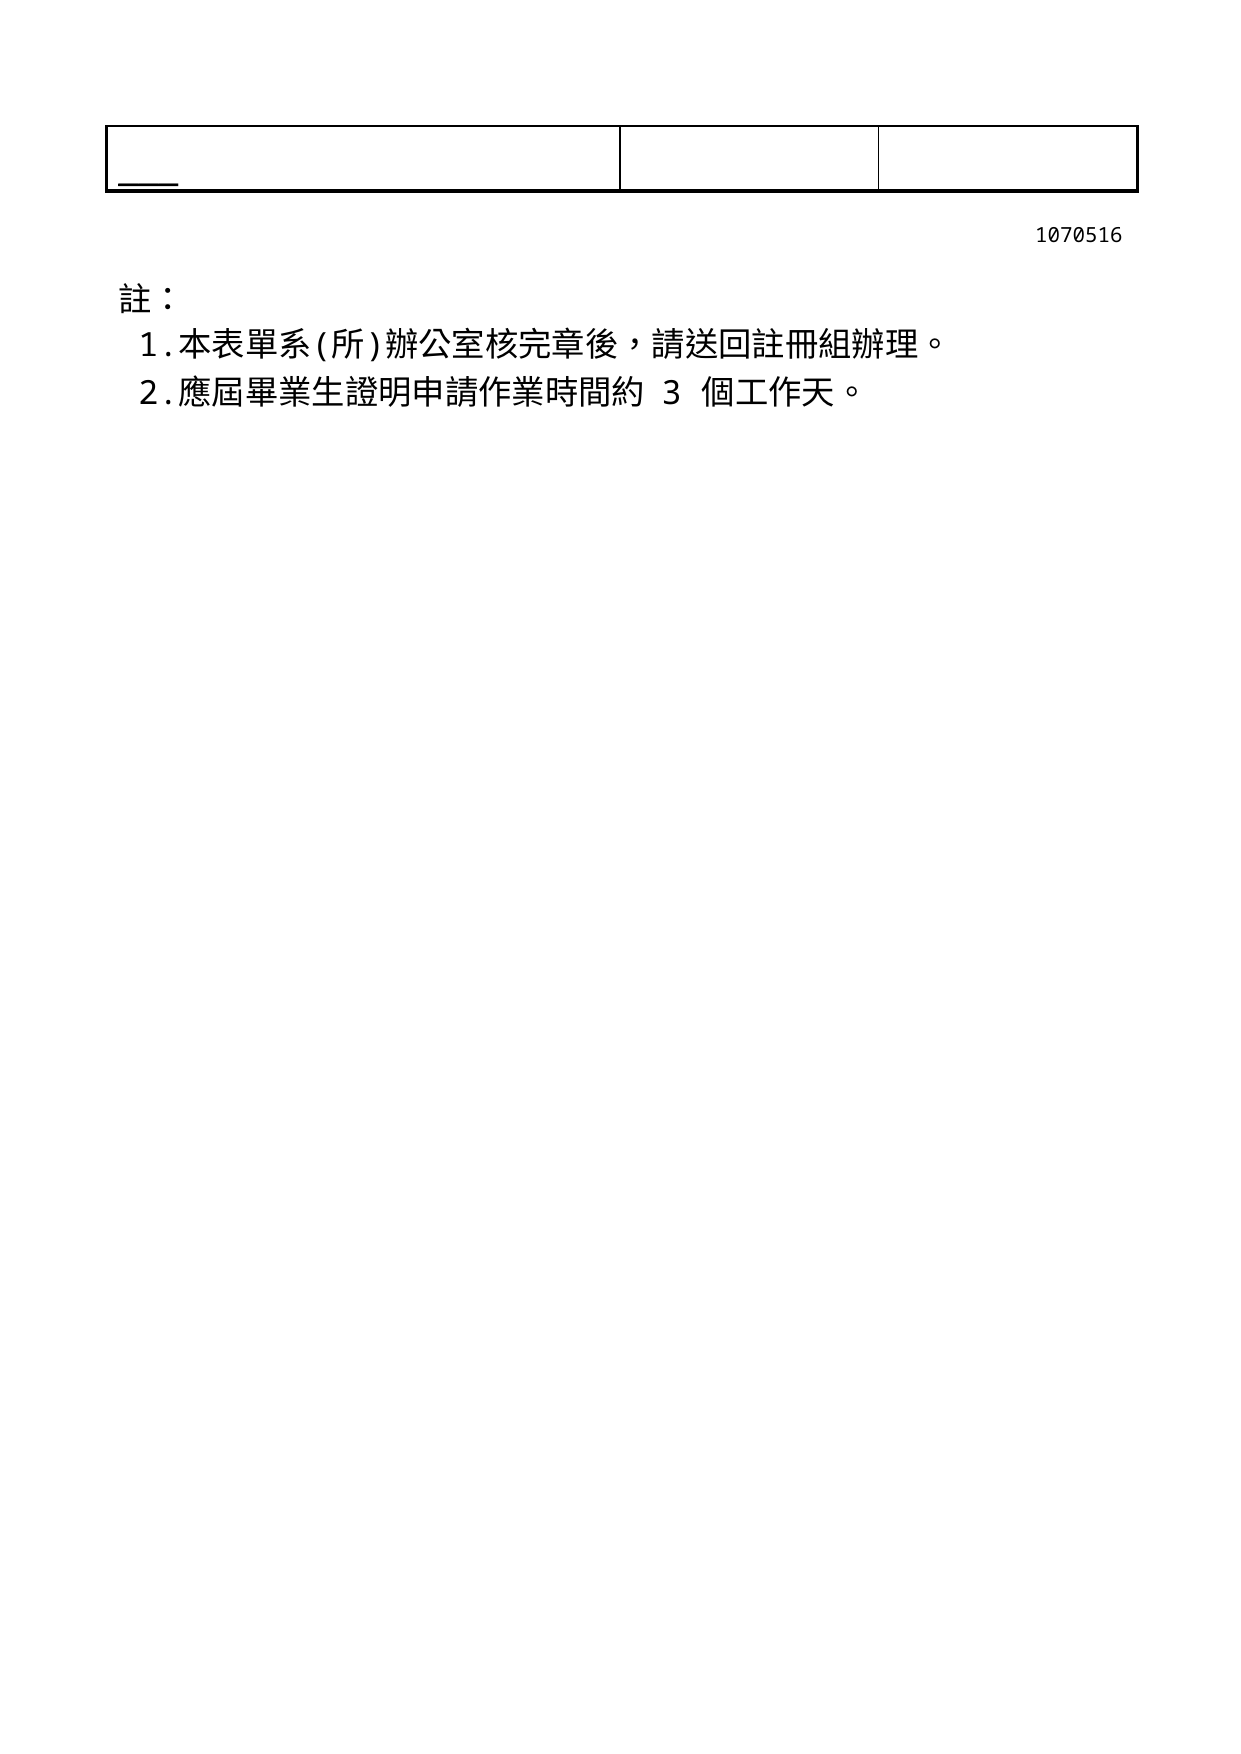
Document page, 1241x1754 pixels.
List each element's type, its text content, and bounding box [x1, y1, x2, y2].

text 1.本表單系(所)辦公室核完章後，請送回註冊組辦理。 [118, 317, 1122, 366]
table_cell ___ [108, 127, 619, 189]
table_cell [621, 127, 878, 189]
text 2.應屆畢業生證明申請作業時間約 3 個工作天。 [118, 366, 1122, 414]
text 1070516 [118, 193, 1122, 255]
text 註： [118, 255, 1122, 317]
table_cell [879, 127, 1136, 189]
